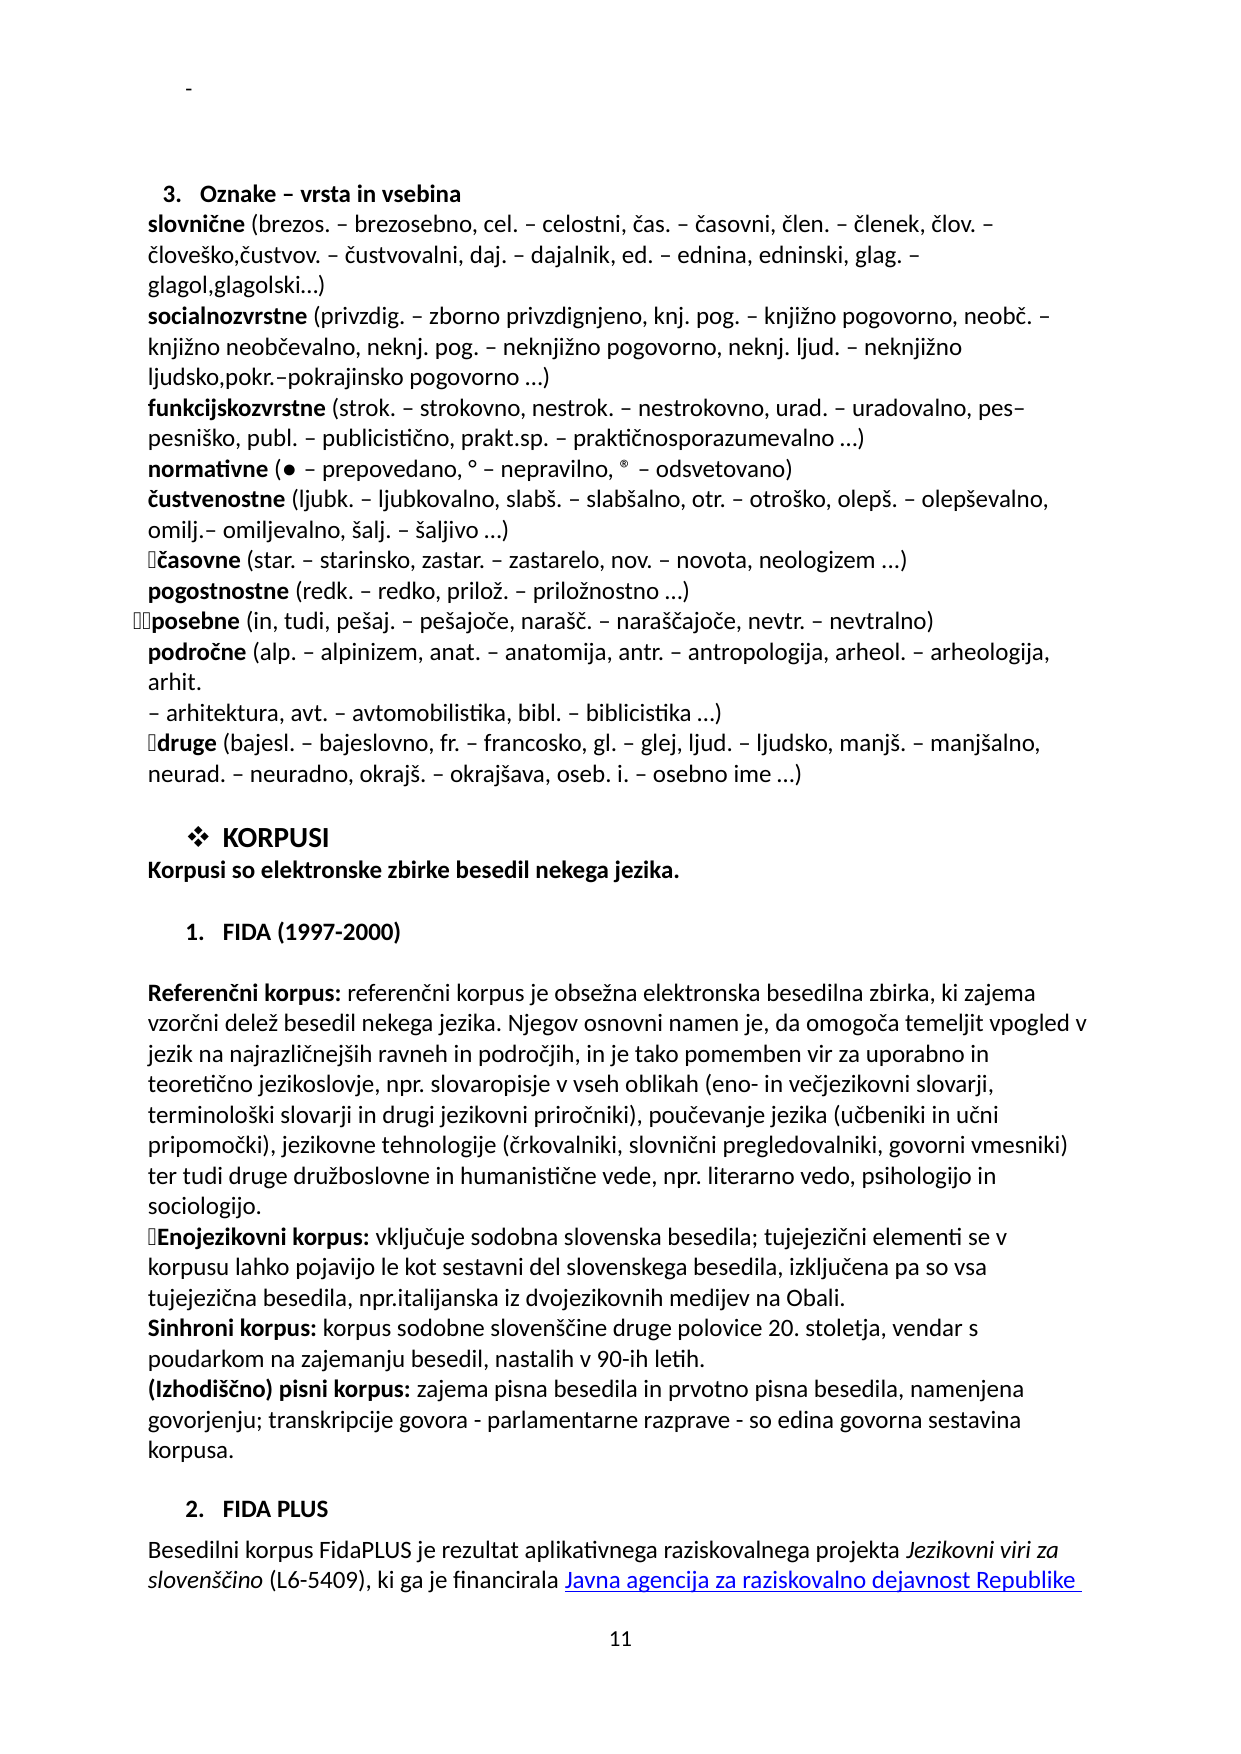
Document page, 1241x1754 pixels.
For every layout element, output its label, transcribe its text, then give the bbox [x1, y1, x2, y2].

text Korpusi so elektronske zbirke besedil nekega jezika. [148, 855, 1093, 885]
text funkcijskozvrstne (strok. – strokovno, nestrok. – nestrokovno, urad. – uradovalno, pes– [148, 392, 1093, 422]
text Besedilni korpus FidaPLUS je rezultat aplikativnega raziskovalnega projekta Jezikovni viri za slovenščino (L6-5409), ki ga je financirala Javna agencija za raziskovalno dejavnost Republike [148, 1534, 1093, 1595]
text čustvenostne (ljubk. – ljubkovalno, slabš. – slabšalno, otr. – otroško, olepš. – olepševalno, omilj.– omiljevalno, šalj. – šaljivo …) [148, 483, 1093, 544]
text druge (bajesl. – bajeslovno, fr. – francosko, gl. – glej, ljud. – ljudsko, manjš. – manjšalno, neurad. – neuradno, okrajš. – okrajšava, oseb. i. – osebno ime …) [148, 727, 1093, 788]
text posebne (in, tudi, pešaj. – pešajoče, narašč. – naraščajoče, nevtr. – nevtralno) [133, 605, 1093, 636]
text normativne (● – prepovedano, ° – nepravilno, ® – odsvetovano) [148, 453, 1093, 483]
text Enojezikovni korpus: vključuje sodobna slovenska besedila; tujejezični elementi se v korpusu lahko pojavijo le kot sestavni del slovenskega besedila, izključena pa so vsa tujejezična besedila, npr.italijanska iz dvojezikovnih medijev na Obali. [148, 1221, 1093, 1312]
text socialnozvrstne (privzdig. – zborno privzdignjeno, knj. pog. – knjižno pogovorno, neobč. – [148, 300, 1093, 331]
list KORPUSI [185, 819, 1093, 855]
text pesniško, publ. – publicistično, prakt.sp. – praktičnosporazumevalno …) [148, 422, 1093, 453]
text pogostnostne (redk. – redko, prilož. – priložnostno …) [148, 575, 1093, 605]
text Sinhroni korpus: korpus sodobne slovenščine druge polovice 20. stoletja, vendar s poudarkom na zajemanju besedil, nastalih v 90-ih letih. [148, 1312, 1093, 1373]
text Referenčni korpus: referenčni korpus je obsežna elektronska besedilna zbirka, ki zajema vzorčni delež besedil nekega jezika. Njegov osnovni namen je, da omogoča temeljit vpogled v jezik na najrazličnejših ravneh in področjih, in je tako pomemben vir za uporabno in teoretično jezikoslovje, npr. slovaropisje v vseh oblikah (eno- in večjezikovni slovarji, terminološki slovarji in drugi jezikovni priročniki), poučevanje jezika (učbeniki in učni pripomočki), jezikovne tehnologije (črkovalniki, slovnični pregledovalniki, govorni vmesniki) ter tudi druge družboslovne in humanistične vede, npr. literarno vedo, psihologijo in sociologijo. [148, 977, 1093, 1221]
text časovne (star. – starinsko, zastar. – zastarelo, nov. – novota, neologizem ...) [148, 544, 1093, 575]
list FIDA PLUS [185, 1493, 1093, 1524]
text – arhitektura, avt. – avtomobilistika, bibl. – biblicistika …) [148, 697, 1093, 727]
text področne (alp. – alpinizem, anat. – anatomija, antr. – antropologija, arheol. – arheologija, arhit. [148, 636, 1093, 697]
text knjižno neobčevalno, neknj. pog. – neknjižno pogovorno, neknj. ljud. – neknjižno ljudsko,pokr.–pokrajinsko pogovorno …) [148, 331, 1093, 392]
list FIDA (1997-2000) [185, 916, 1093, 946]
text slovnične (brezos. – brezosebno, cel. – celostni, čas. – časovni, člen. – členek, člov. –človeško,čustvov. – čustvovalni, daj. – dajalnik, ed. – ednina, edninski, glag. – glagol,glagolski…) [148, 209, 1093, 300]
list Oznake – vrsta in vsebina [162, 178, 1093, 209]
text (Izhodiščno) pisni korpus: zajema pisna besedila in prvotno pisna besedila, namenjena govorjenju; transkripcije govora - parlamentarne razprave - so edina govorna sestavina korpusa. [148, 1373, 1093, 1465]
